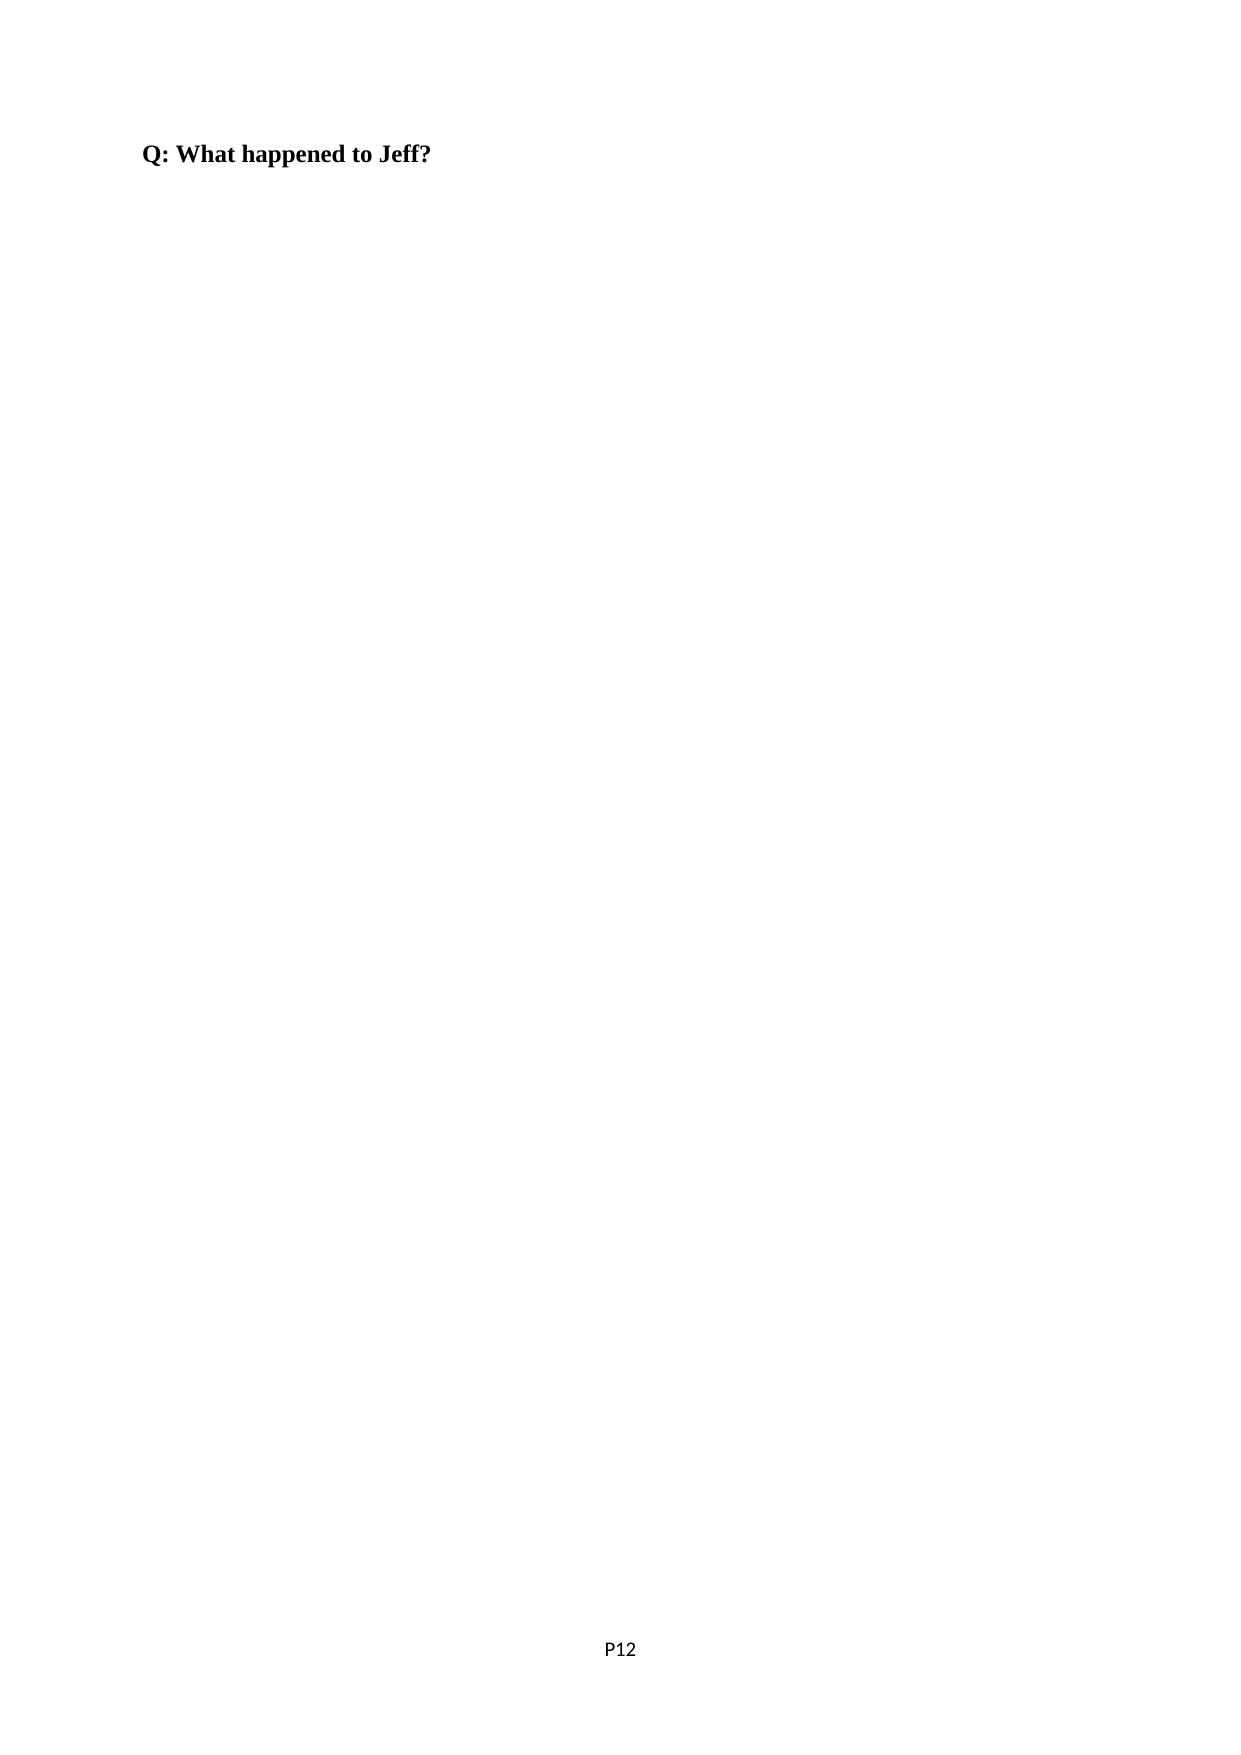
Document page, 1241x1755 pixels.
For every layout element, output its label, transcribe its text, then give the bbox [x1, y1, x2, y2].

text Q: What happened to Jeff? [89, 112, 1151, 175]
